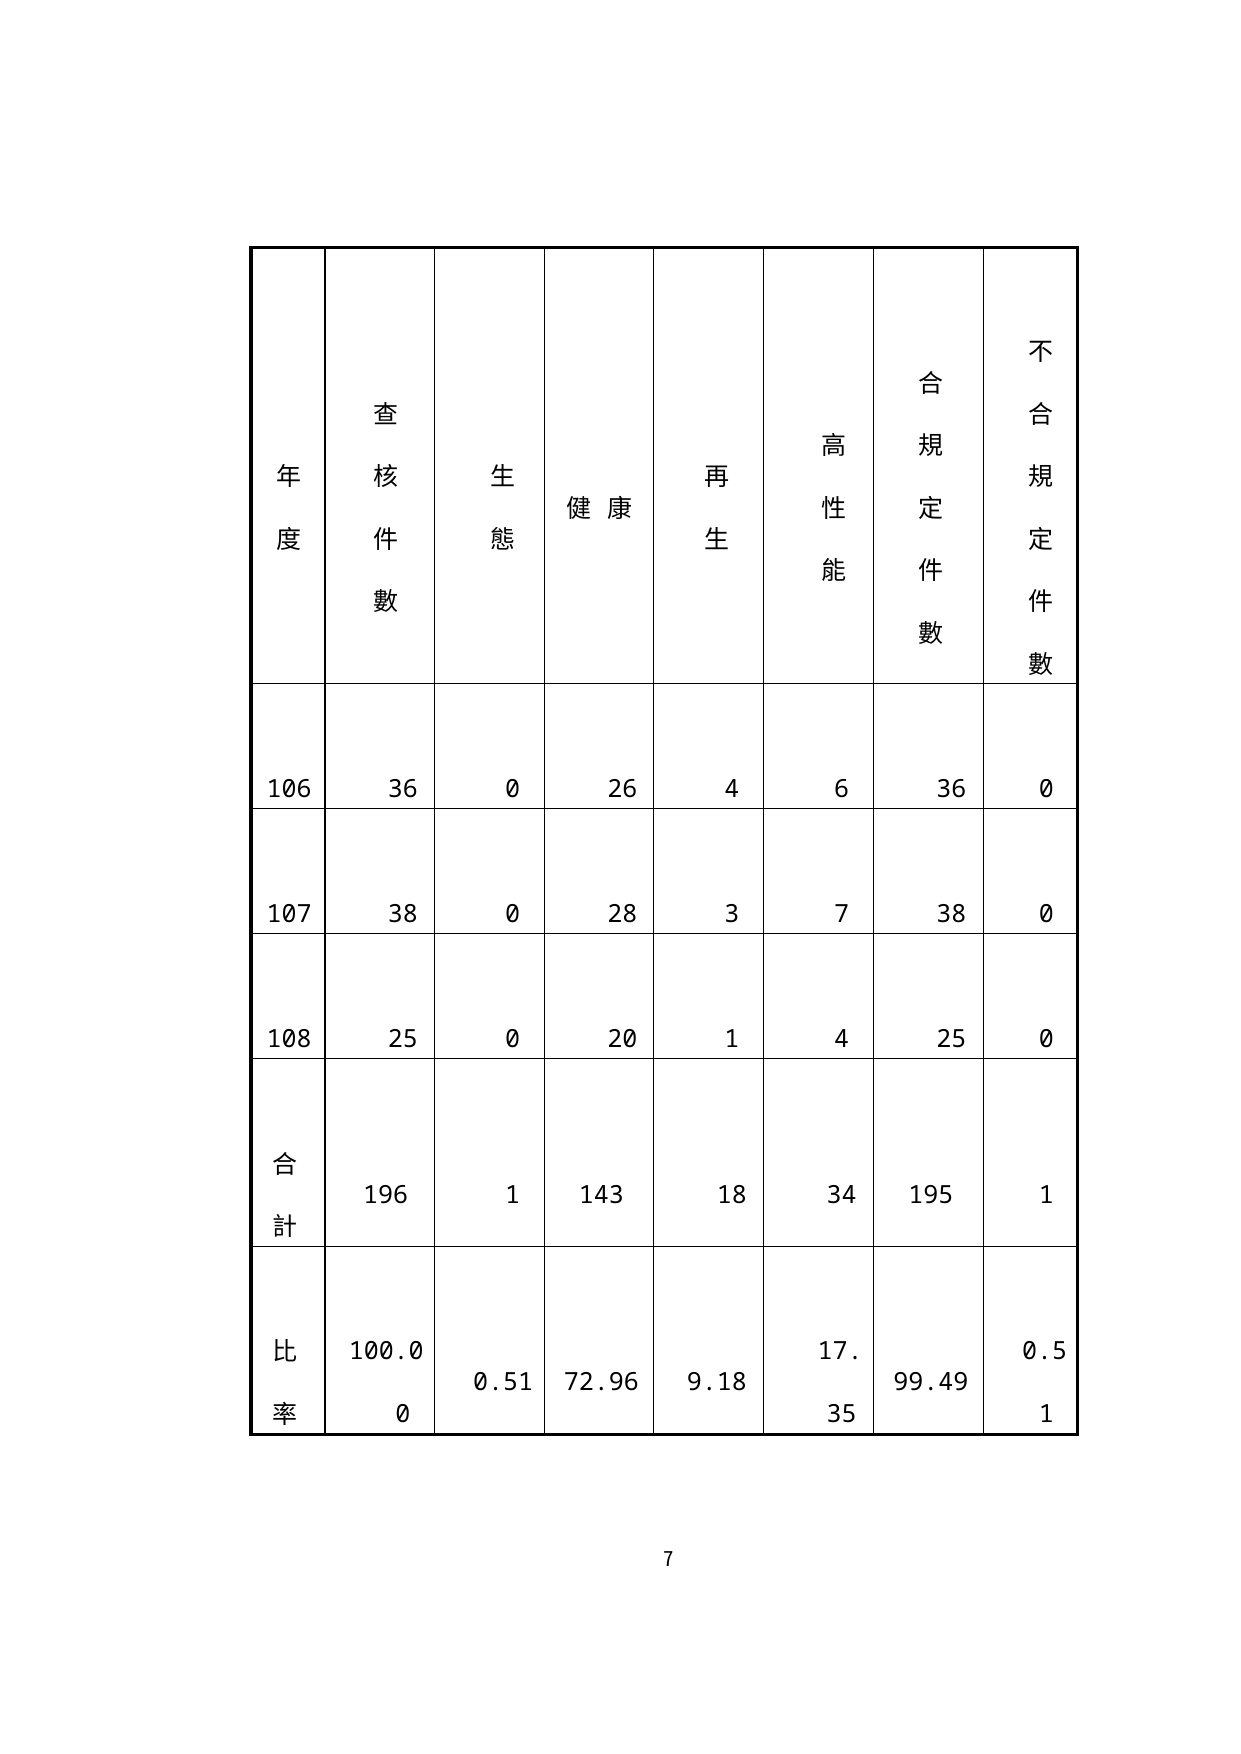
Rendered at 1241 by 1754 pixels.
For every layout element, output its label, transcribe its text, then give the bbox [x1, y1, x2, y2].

table_cell 25 [874, 934, 983, 1058]
table_cell 36 [874, 684, 983, 808]
table_cell 25 [326, 934, 434, 1058]
table_header 查核 件數 [326, 249, 434, 683]
table_cell 143 [545, 1059, 653, 1246]
table_cell 72.96 [545, 1247, 653, 1433]
table_header 高性能 [764, 249, 873, 683]
table_cell 0 [984, 809, 1076, 933]
table_cell 0 [435, 934, 544, 1058]
table_cell 108 [253, 934, 324, 1058]
table_cell 4 [654, 684, 763, 808]
table_cell 1 [654, 934, 763, 1058]
table_cell 34 [764, 1059, 873, 1246]
table_cell 1 [435, 1059, 544, 1246]
table_cell 17.35 [764, 1247, 873, 1433]
table_cell 28 [545, 809, 653, 933]
table_header 不合規定件數 [984, 249, 1076, 683]
table_cell 99.49 [874, 1247, 983, 1433]
table_cell 0 [984, 684, 1076, 808]
table_cell 0.51 [435, 1247, 544, 1433]
table_cell 0.51 [984, 1247, 1076, 1433]
table_header 合規定件數 [874, 249, 983, 683]
table_header 再生 [654, 249, 763, 683]
table_cell 38 [874, 809, 983, 933]
table_cell 36 [326, 684, 434, 808]
table_cell 0 [435, 809, 544, 933]
table_cell 1 [984, 1059, 1076, 1246]
table_header 年度 [253, 249, 324, 683]
table_cell 38 [326, 809, 434, 933]
table_cell 0 [435, 684, 544, 808]
table_cell 195 [874, 1059, 983, 1246]
table_cell 196 [326, 1059, 434, 1246]
table_cell 106 [253, 684, 324, 808]
table_cell 20 [545, 934, 653, 1058]
table_cell 100.00 [326, 1247, 434, 1433]
table_cell 0 [984, 934, 1076, 1058]
table_cell 9.18 [654, 1247, 763, 1433]
table_cell 6 [764, 684, 873, 808]
table_cell 合計 [253, 1059, 324, 1246]
table_cell 18 [654, 1059, 763, 1246]
table_header 健康 [545, 249, 653, 683]
table_cell 3 [654, 809, 763, 933]
table_cell 比率 [253, 1247, 324, 1433]
table_cell 4 [764, 934, 873, 1058]
table_cell 7 [764, 809, 873, 933]
table_cell 26 [545, 684, 653, 808]
table_header 生態 [435, 249, 544, 683]
table_cell 107 [253, 809, 324, 933]
